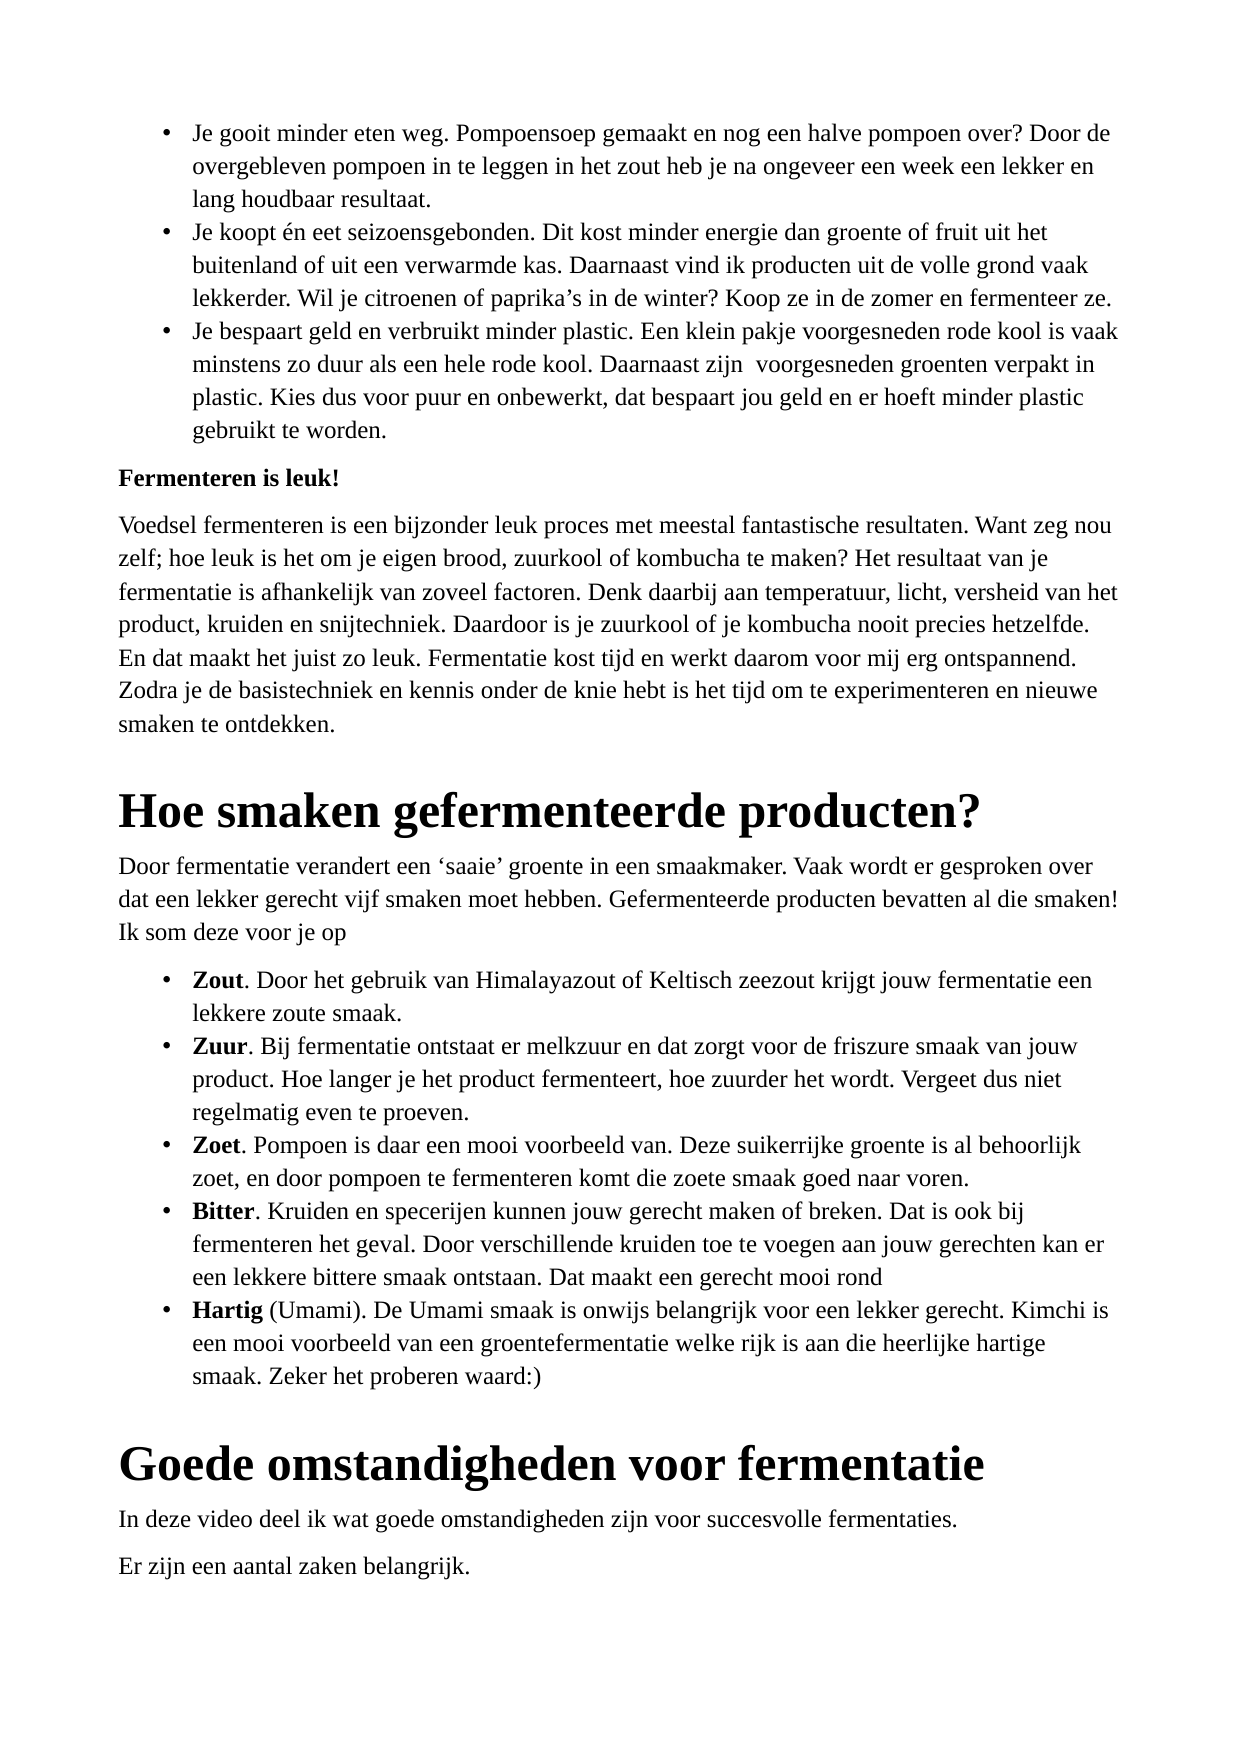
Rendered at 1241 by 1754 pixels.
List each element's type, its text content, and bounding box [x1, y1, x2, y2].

subtitle Goede omstandigheden voor fermentatie [118, 1434, 1122, 1491]
text Fermenteren is leuk! [118, 463, 1122, 492]
list Bitter. Kruiden en specerijen kunnen jouw gerecht maken of breken. Dat is ook bij fermenteren het geval. Door verschillende kruiden toe te voegen aan jouw gerechten kan er een lekkere bittere smaak ontstaan. Dat maakt een gerecht mooi rond [162, 1196, 1122, 1291]
list Zout. Door het gebruik van Himalayazout of Keltisch zeezout krijgt jouw fermentatie een lekkere zoute smaak. [162, 965, 1122, 1027]
list Je gooit minder eten weg. Pompoensoep gemaakt en nog een halve pompoen over? Door de overgebleven pompoen in te leggen in het zout heb je na ongeveer een week een lekker en lang houdbaar resultaat. [162, 118, 1122, 213]
list Zoet. Pompoen is daar een mooi voorbeeld van. Deze suikerrijke groente is al behoorlijk zoet, en door pompoen te fermenteren komt die zoete smaak goed naar voren. [162, 1130, 1122, 1192]
text Voedsel fermenteren is een bijzonder leuk proces met meestal fantastische resultaten. Want zeg nou zelf; hoe leuk is het om je eigen brood, zuurkool of kombucha te maken? Het resultaat van je fermentatie is afhankelijk van zoveel factoren. Denk daarbij aan temperatuur, licht, versheid van het product, kruiden en snijtechniek. Daardoor is je zuurkool of je kombucha nooit precies hetzelfde. En dat maakt het juist zo leuk. Fermentatie kost tijd en werkt daarom voor mij erg ontspannend. Zodra je de basistechniek en kennis onder de knie hebt is het tijd om te experimenteren en nieuwe smaken te ontdekken. [118, 511, 1122, 737]
list Je bespaart geld en verbruikt minder plastic. Een klein pakje voorgesneden rode kool is vaak minstens zo duur als een hele rode kool. Daarnaast zijn voorgesneden groenten verpakt in plastic. Kies dus voor puur en onbewerkt, dat bespaart jou geld en er hoeft minder plastic gebruikt te worden. [162, 316, 1122, 444]
list Zuur. Bij fermentatie ontstaat er melkzuur en dat zorgt voor de friszure smaak van jouw product. Hoe langer je het product fermenteert, hoe zuurder het wordt. Vergeet dus niet regelmatig even te proeven. [162, 1031, 1122, 1126]
text In deze video deel ik wat goede omstandigheden zijn voor succesvolle fermentaties. [118, 1504, 1122, 1532]
list Je koopt én eet seizoensgebonden. Dit kost minder energie dan groente of fruit uit het buitenland of uit een verwarmde kas. Daarnaast vind ik producten uit de volle grond vaak lekkerder. Wil je citroenen of paprika’s in de winter? Koop ze in de zomer en fermenteer ze. [162, 217, 1122, 312]
list Hartig (Umami). De Umami smaak is onwijs belangrijk voor een lekker gerecht. Kimchi is een mooi voorbeeld van een groentefermentatie welke rijk is aan die heerlijke hartige smaak. Zeker het proberen waard:) [162, 1295, 1122, 1390]
text Er zijn een aantal zaken belangrijk. [118, 1551, 1122, 1580]
subtitle Hoe smaken gefermenteerde producten? [118, 781, 1122, 839]
text Door fermentatie verandert een ‘saaie’ groente in een smaakmaker. Vaak wordt er gesproken over dat een lekker gerecht vijf smaken moet hebben. Gefermenteerde producten bevatten al die smaken! Ik som deze voor je op [118, 851, 1122, 946]
